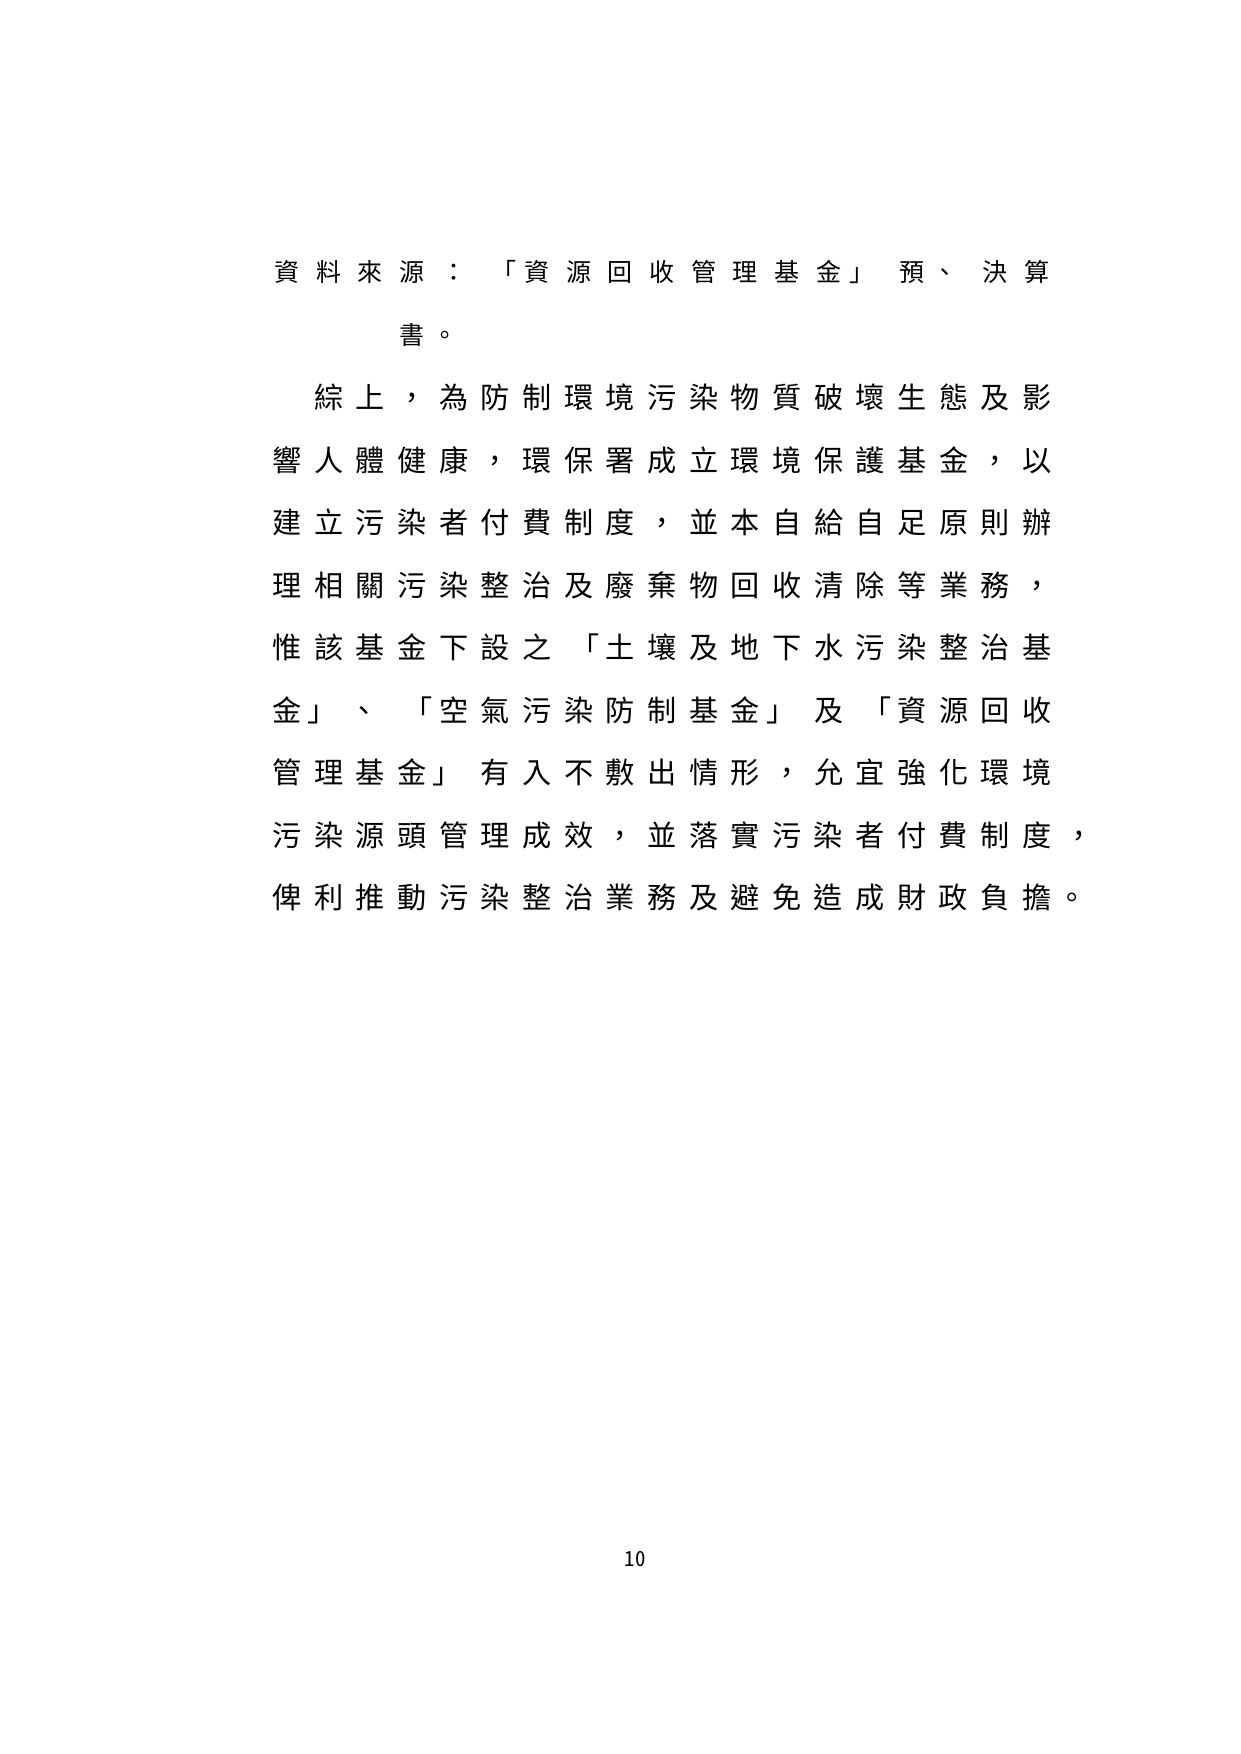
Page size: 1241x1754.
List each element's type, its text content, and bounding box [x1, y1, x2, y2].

text 綜上，為防制環境污染物質破壞生態及影響人體健康，環保署成立環境保護基金，以建立污染者付費制度，並本自給自足原則辦理相關污染整治及廢棄物回收清除等業務，惟該基金下設之「土壤及地下水污染整治基金」、「空氣污染防制基金」及「資源回收管理基金」有入不敷出情形，允宜強化環境污染源頭管理成效，並落實污染者付費制度，俾利推動污染整治業務及避免造成財政負擔。 [242, 354, 1058, 917]
text 資料來源：「資源回收管理基金」預、決算書。 [242, 229, 1058, 354]
